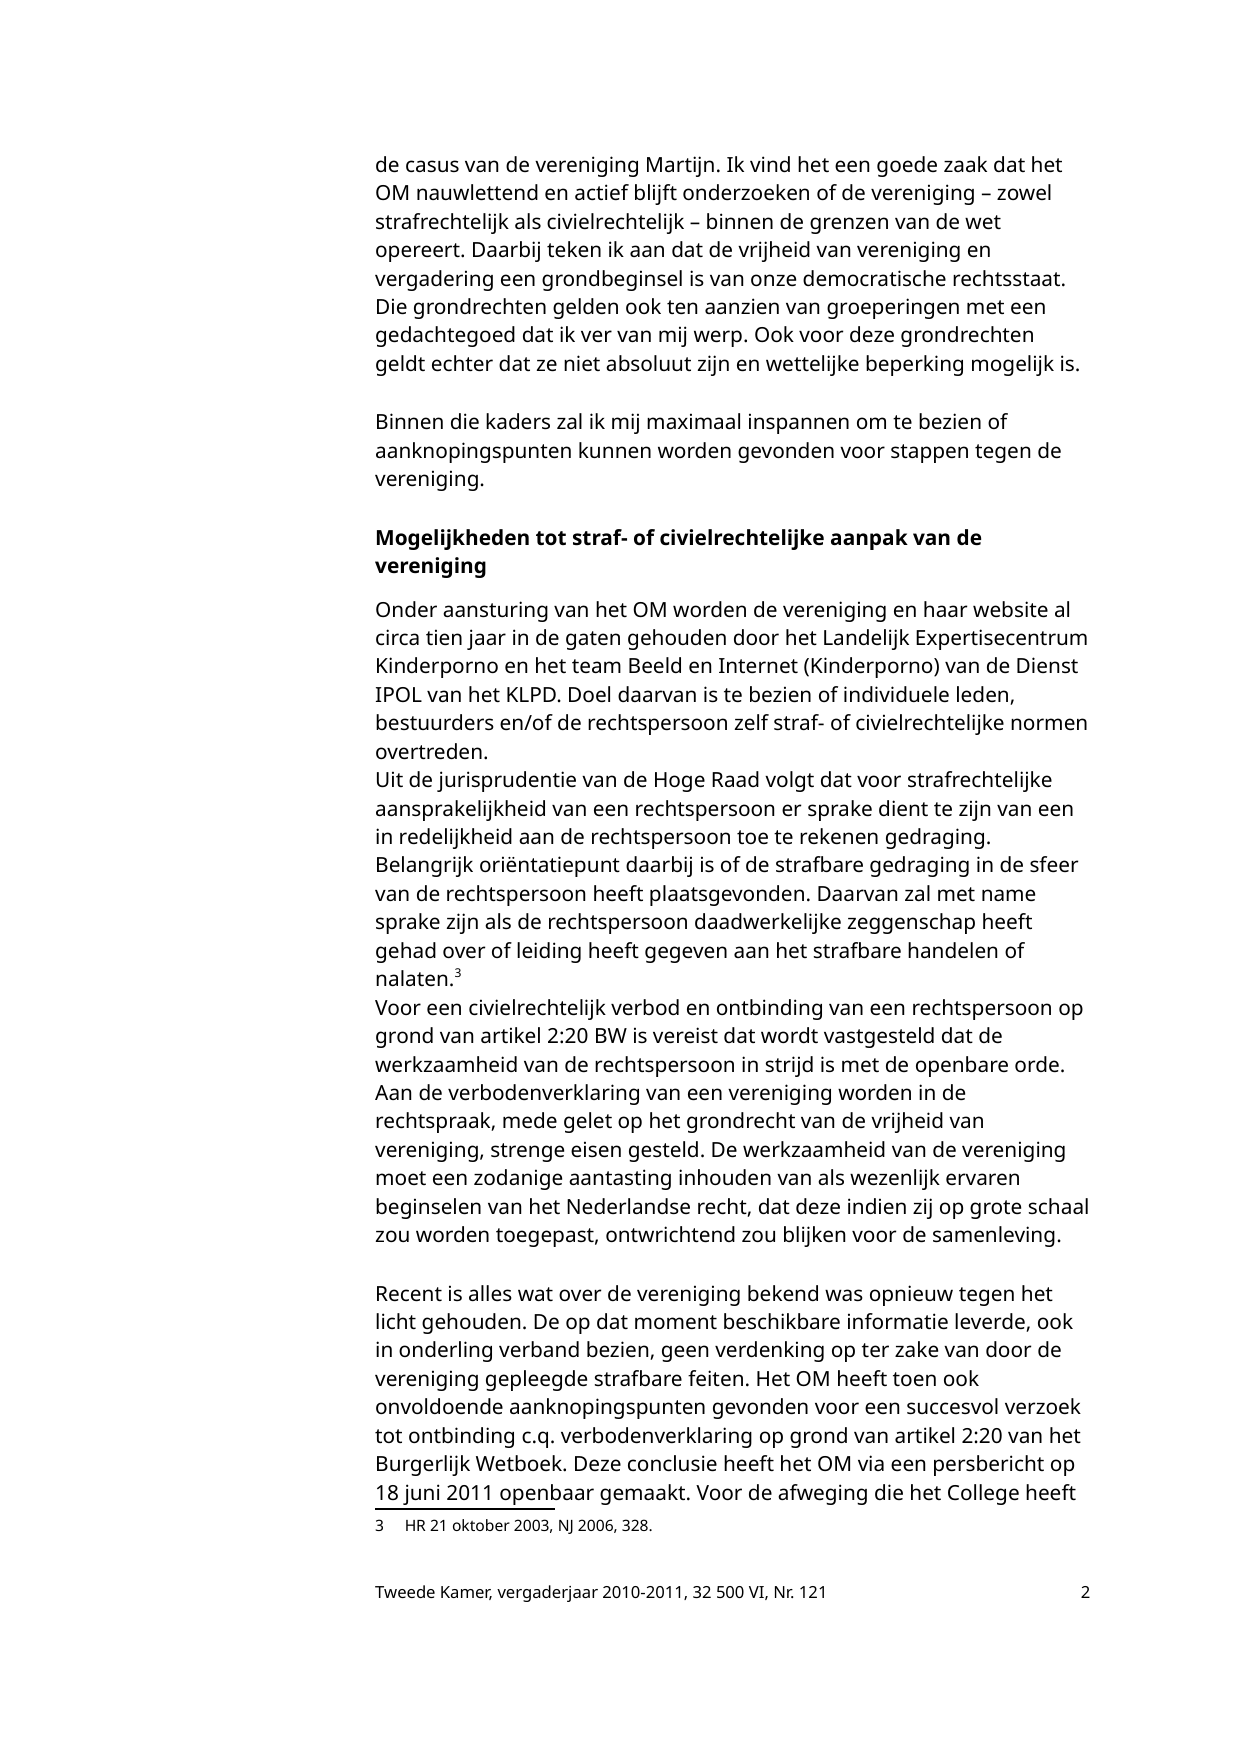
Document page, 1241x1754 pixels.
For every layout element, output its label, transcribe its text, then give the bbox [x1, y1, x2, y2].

text Binnen die kaders zal ik mij maximaal inspannen om te bezien of aanknopingspunten kunnen worden gevonden voor stappen tegen de vereniging. [375, 407, 1090, 493]
text HR 21 oktober 2003, NJ 2006, 328. [375, 1508, 1090, 1536]
text Recent is alles wat over de vereniging bekend was opnieuw tegen het licht gehouden. De op dat moment beschikbare informatie leverde, ook in onderling verband bezien, geen verdenking op ter zake van door de vereniging gepleegde strafbare feiten. Het OM heeft toen ook onvoldoende aanknopingspunten gevonden voor een succesvol verzoek tot ontbinding c.q. verbodenverklaring op grond van artikel 2:20 van het Burgerlijk Wetboek. Deze conclusie heeft het OM via een persbericht op 18 juni 2011 openbaar gemaakt. Voor de afweging die het College heeft gemaakt is met name het volgende van belang. [375, 1279, 1090, 1478]
text Mogelijkheden tot straf- of civielrechtelijke aanpak van de vereniging [375, 523, 1090, 580]
text Voor een civielrechtelijk verbod en ontbinding van een rechtspersoon op grond van artikel 2:20 BW is vereist dat wordt vastgesteld dat de werkzaamheid van de rechtspersoon in strijd is met de openbare orde. Aan de verbodenverklaring van een vereniging worden in de rechtspraak, mede gelet op het grondrecht van de vrijheid van vereniging, strenge eisen gesteld. De werkzaamheid van de vereniging moet een zodanige aantasting inhouden van als wezenlijk ervaren beginselen van het Nederlandse recht, dat deze indien zij op grote schaal zou worden toegepast, ontwrichtend zou blijken voor de samenleving. [375, 993, 1090, 1249]
text Onder aansturing van het OM worden de vereniging en haar website al circa tien jaar in de gaten gehouden door het Landelijk Expertisecentrum Kinderporno en het team Beeld en Internet (Kinderporno) van de Dienst IPOL van het KLPD. Doel daarvan is te bezien of individuele leden, bestuurders en/of de rechtspersoon zelf straf- of civielrechtelijke normen overtreden. [375, 595, 1090, 765]
text Uit de jurisprudentie van de Hoge Raad volgt dat voor strafrechtelijke aansprakelijkheid van een rechtspersoon er sprake dient te zijn van een in redelijkheid aan de rechtspersoon toe te rekenen gedraging. Belangrijk oriëntatiepunt daarbij is of de strafbare gedraging in de sfeer van de rechtspersoon heeft plaatsgevonden. Daarvan zal met name sprake zijn als de rechtspersoon daadwerkelijke zeggenschap heeft gehad over of leiding heeft gegeven aan het strafbare handelen of nalaten. [375, 765, 1090, 993]
text de casus van de vereniging Martijn. Ik vind het een goede zaak dat het OM nauwlettend en actief blijft onderzoeken of de vereniging – zowel strafrechtelijk als civielrechtelijk – binnen de grenzen van de wet opereert. Daarbij teken ik aan dat de vrijheid van vereniging en vergadering een grondbeginsel is van onze democratische rechtsstaat. Die grondrechten gelden ook ten aanzien van groeperingen met een gedachtegoed dat ik ver van mij werp. Ook voor deze grondrechten geldt echter dat ze niet absoluut zijn en wettelijke beperking mogelijk is. [375, 150, 1090, 377]
